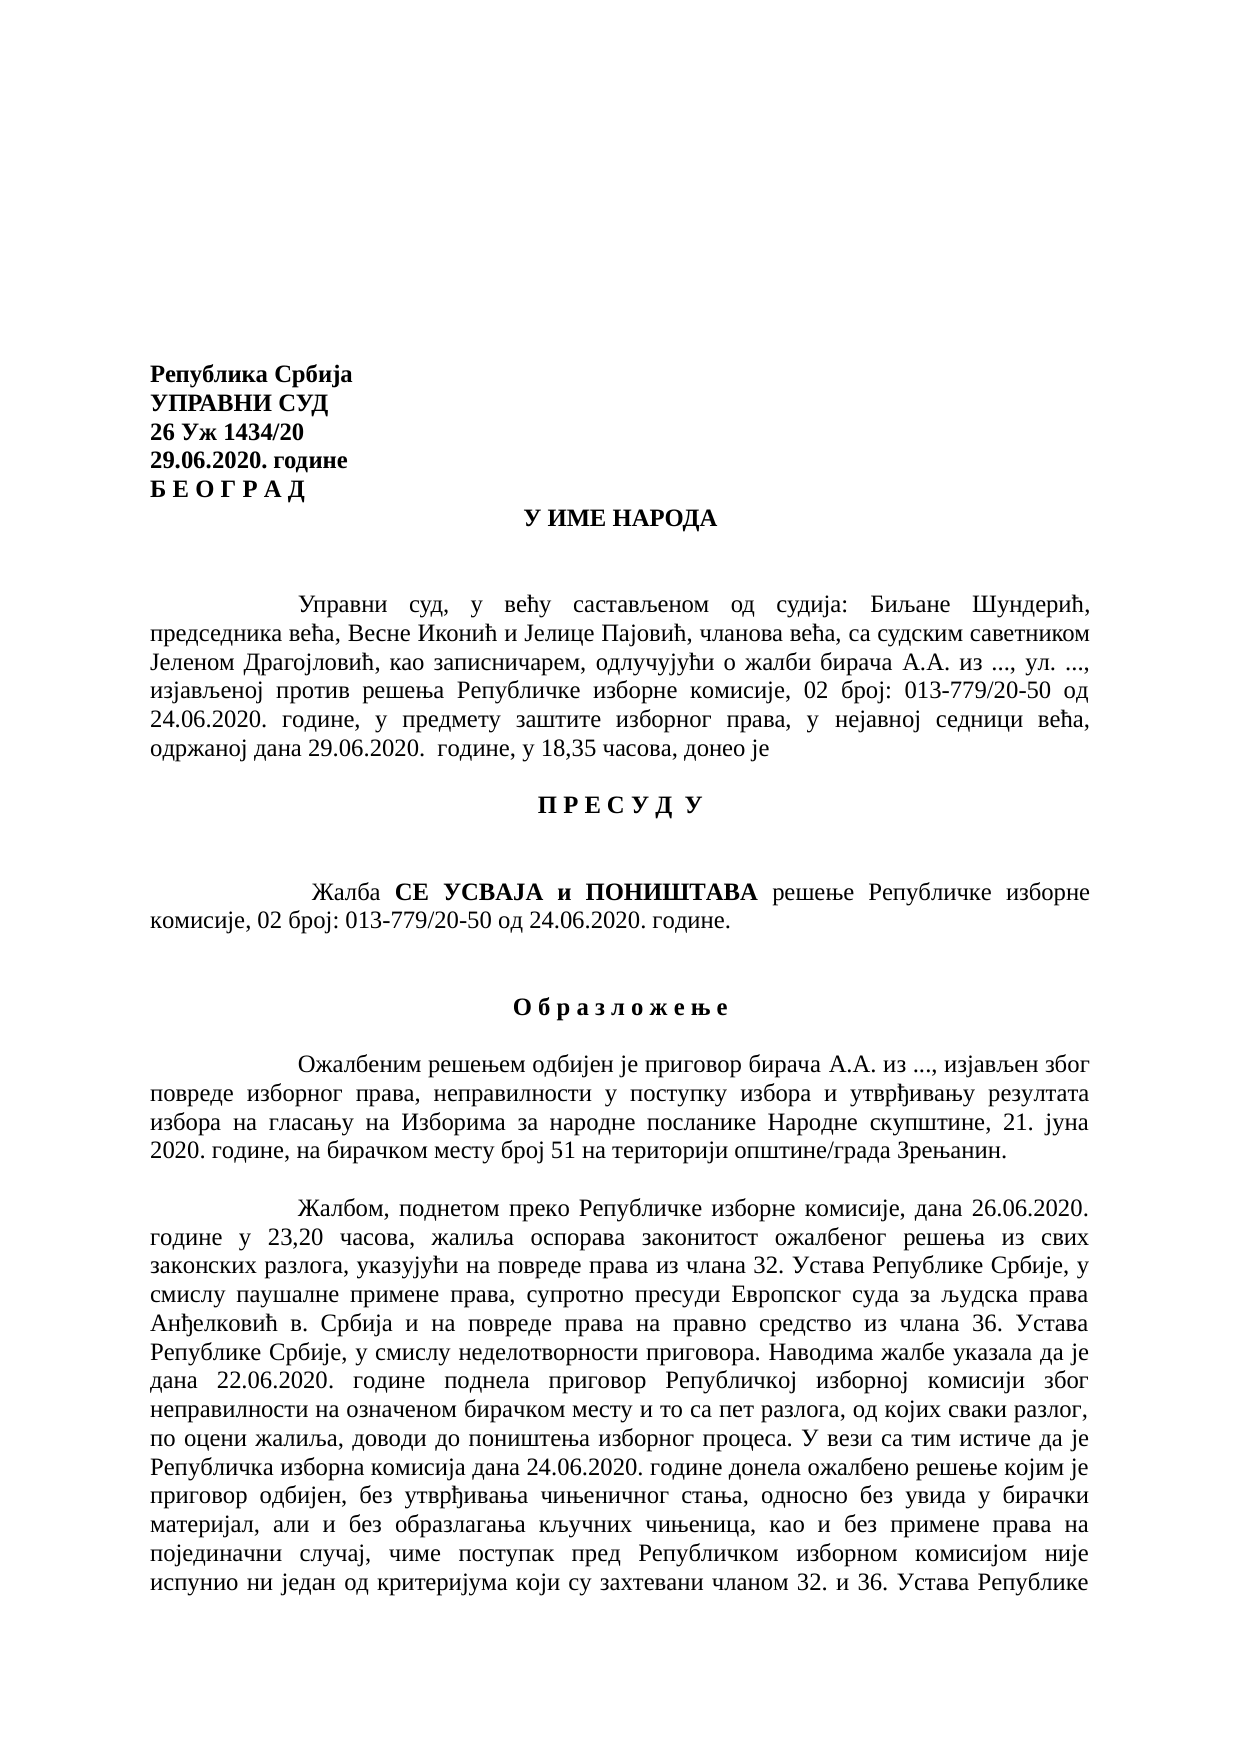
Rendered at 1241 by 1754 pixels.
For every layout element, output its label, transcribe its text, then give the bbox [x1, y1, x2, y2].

text У ИМЕ НАРОДА [150, 503, 1090, 532]
text П Р Е С У Д У [150, 790, 1090, 819]
text О б р а з л о ж е њ е [150, 992, 1090, 1020]
text Управни суд, у већу састављеном од судија: Биљане Шундерић, председника већа, Весне Иконић и Јелице Пајовић, чланова већа, са судским саветником Јеленом Драгојловић, као записничарем, одлучујући о жалби бирача А.А. из ..., ул. ..., изјављеној против решења Републичке изборне комисије, 02 број: 013-779/20-50 од 24.06.2020. године, у предмету заштите изборног права, у нејавној седници већа, одржаној дана 29.06.2020. године, у 18,35 часова, донео је [150, 589, 1090, 762]
text 29.06.2020. године [150, 445, 1090, 474]
text Република Србија [150, 148, 1090, 388]
text Ожалбеним решењем одбијен је приговор бирача А.А. из ..., изјављен због повреде изборног права, неправилности у поступку избора и утврђивању резултата избора на гласању на Изборима за народне посланике Народне скупштине, 21. јуна 2020. године, на бирачком месту број 51 на територији општине/града Зрењанин. [150, 1049, 1090, 1164]
text Жалба СЕ УСВАЈА и ПОНИШТАВА решење Републичке изборне комисије, 02 број: 013-779/20-50 од 24.06.2020. године. [150, 877, 1090, 934]
text УПРАВНИ СУД [150, 388, 1090, 417]
text Б Е О Г Р А Д [150, 474, 1090, 503]
text 26 Уж 1434/20 [150, 417, 1090, 445]
text Жалбом, поднетом преко Републичке изборне комисије, дана 26.06.2020. године у 23,20 часова, жалиља оспорава законитост ожалбеног решења из свих законских разлога, указујући на повреде права из члана 32. Устава Републике Србије, у смислу паушалне примене права, супротно пресуди Европског суда за људска права Анђелковић в. Србија и на повреде права на правно средство из члана 36. Устава Републике Србије, у смислу неделотворности приговора. Наводима жалбе указала да је дана 22.06.2020. године поднела приговор Републичкоj изборној комисији због неправилности на означеном бирачком месту и то са пет разлога, од којих сваки разлог, по оцени жалиља, доводи до поништења изборног процеса. У вези са тим истиче да је Републичка изборна комисија дана 24.06.2020. године донела ожалбено решење којим је приговор одбијен, без утврђивања чињеничног стања, односно без увида у бирачки материјал, али и без образлагања кључних чињеница, као и без примене права на појединачни случај, чиме поступак пред Републичком изборном комисијом није испунио ни један од критеријума који су захтевани чланом 32. и 36. Устава Републике [150, 1193, 1090, 1595]
